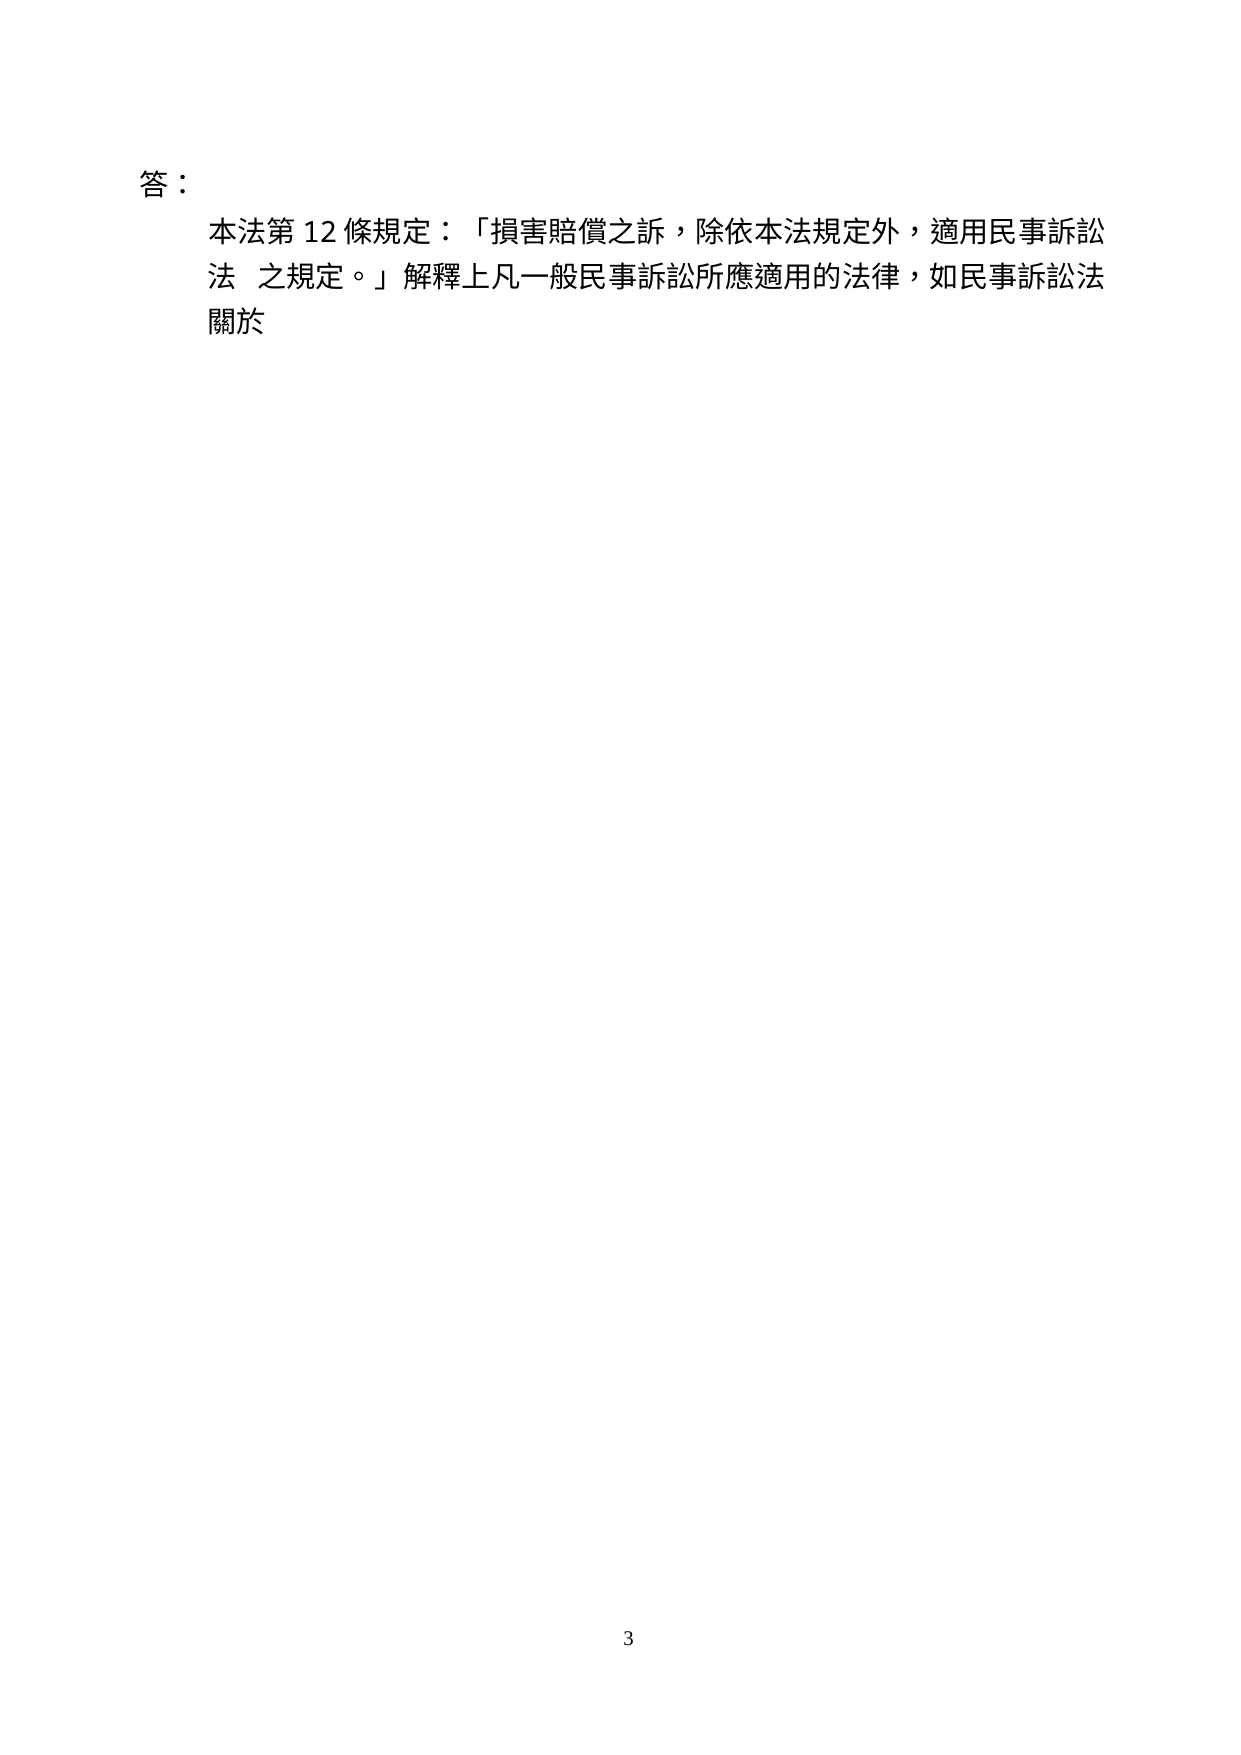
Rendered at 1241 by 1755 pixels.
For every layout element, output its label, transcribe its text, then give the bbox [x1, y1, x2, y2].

subtitle 答： [139, 164, 678, 204]
text 本法第12條規定：「損害賠償之訴，除依本法規定外，適用民事訴訟法 之規定。」解釋上凡一般民事訴訟所應適用的法律，如民事訴訟法關於 [207, 211, 1107, 341]
